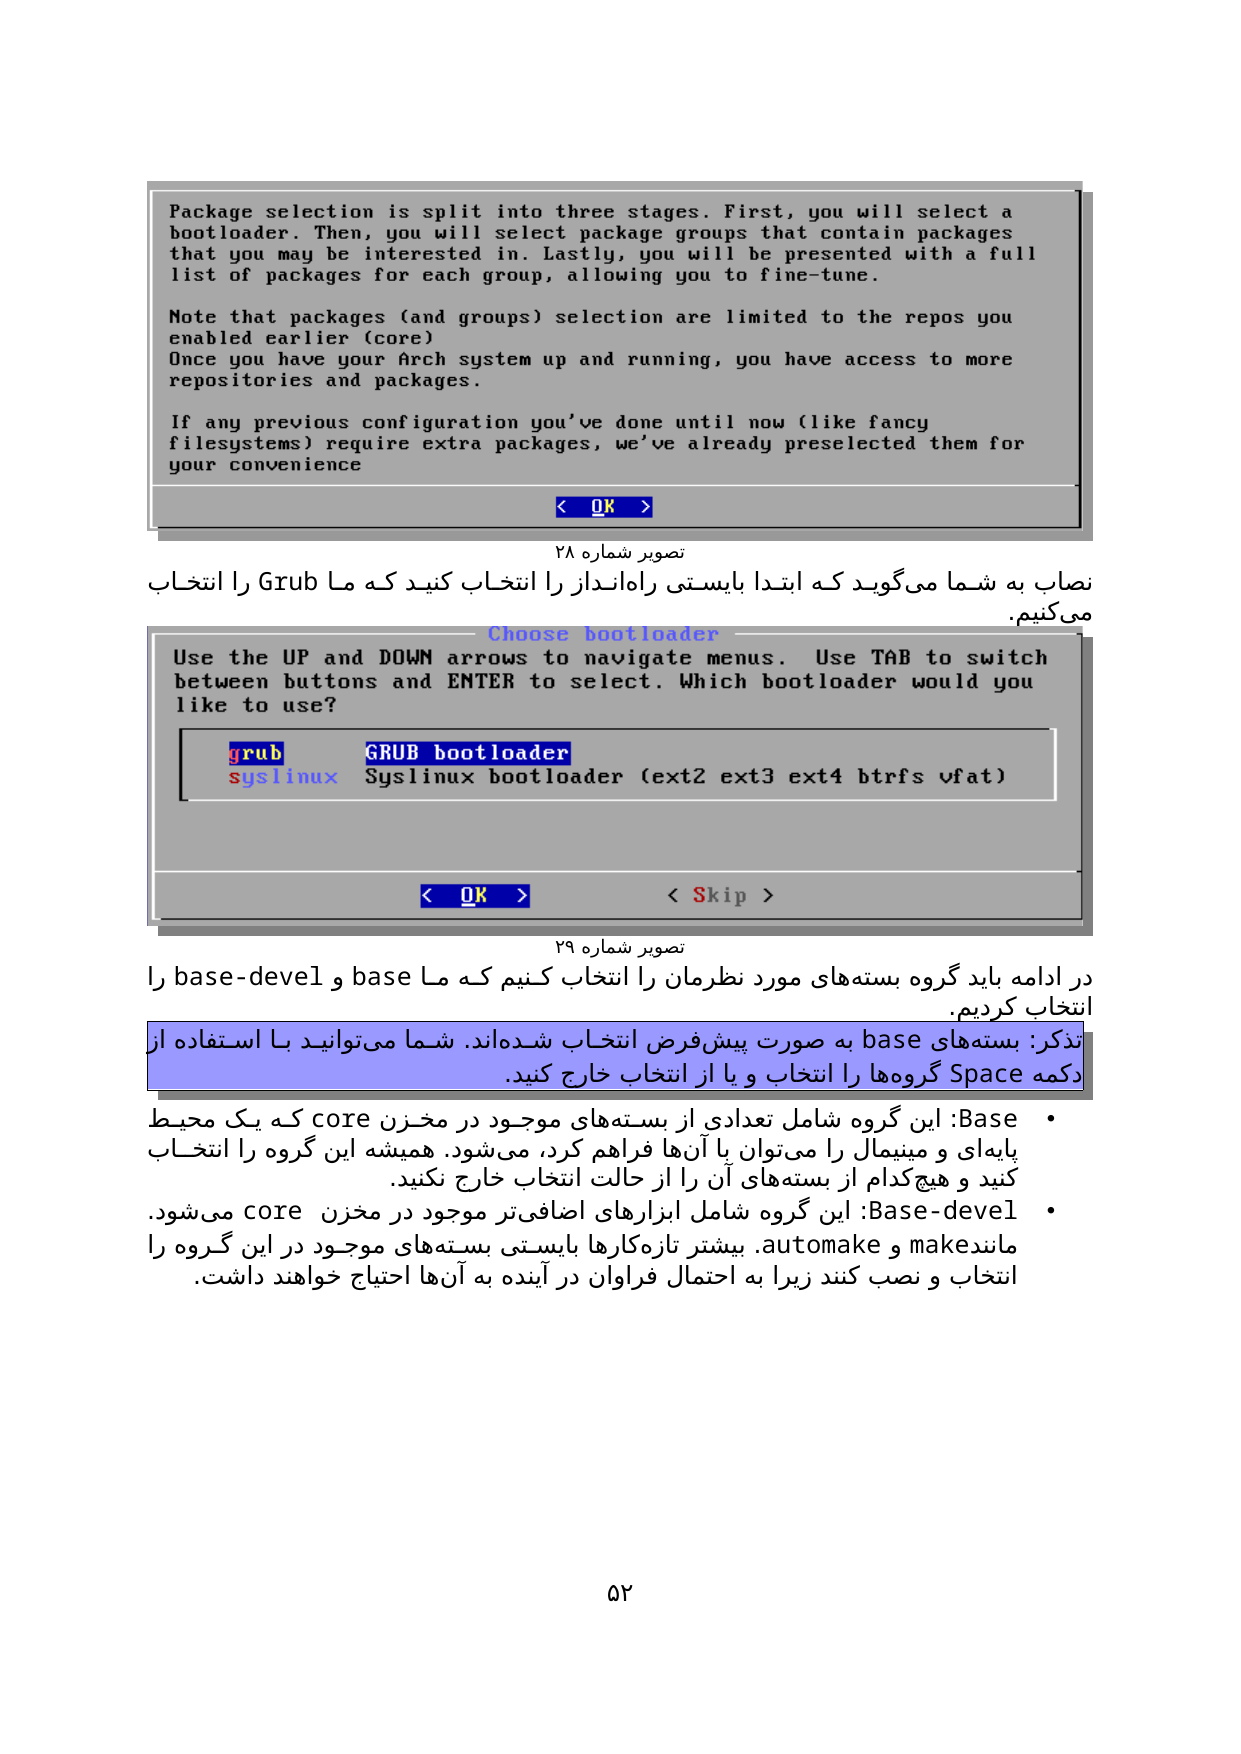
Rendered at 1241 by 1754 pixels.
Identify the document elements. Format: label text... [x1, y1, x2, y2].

list Base-devel: این گروه شامل ابزار‌های اضافی‌تر موجود در مخزن core می‌شود. مانندmake و automake. بیشتر تازه‌کارها بایستی بسته‌های موجود در این گروه را انتخاب و نصب کنند زیرا به احتمال فراوان در آینده به آن‌ها احتیاج خواهند داشت. [147, 1193, 1056, 1290]
text تصویر شماره ۲۹ [147, 926, 1093, 958]
text تصویر شماره ۲۸ [147, 531, 1093, 563]
picture [147, 181, 1083, 531]
text در ادامه باید گروه بسته‌های مورد نظرمان را انتخاب کنیم که ما base و base-devel را انتخاب کردیم. [147, 958, 1093, 1021]
text نصاب به شما می‌گوید که ابتدا بایستی راه‌انداز را انتخاب کنید که ما Grub را انتخاب می‌کنیم. [147, 563, 1093, 627]
list Base: این گروه شامل تعدادی از بسته‌های موجود در مخزن core که یک محیط پایه‌ای و مینیمال را می‌توان با آن‌ها فراهم کرد، می‌شود. همیشه این گروه را انتخاب کنید و هیچ‌کدام از بسته‌های آن را از حالت انتخاب خارج نکنید. [147, 1100, 1056, 1193]
picture [147, 626, 1083, 926]
